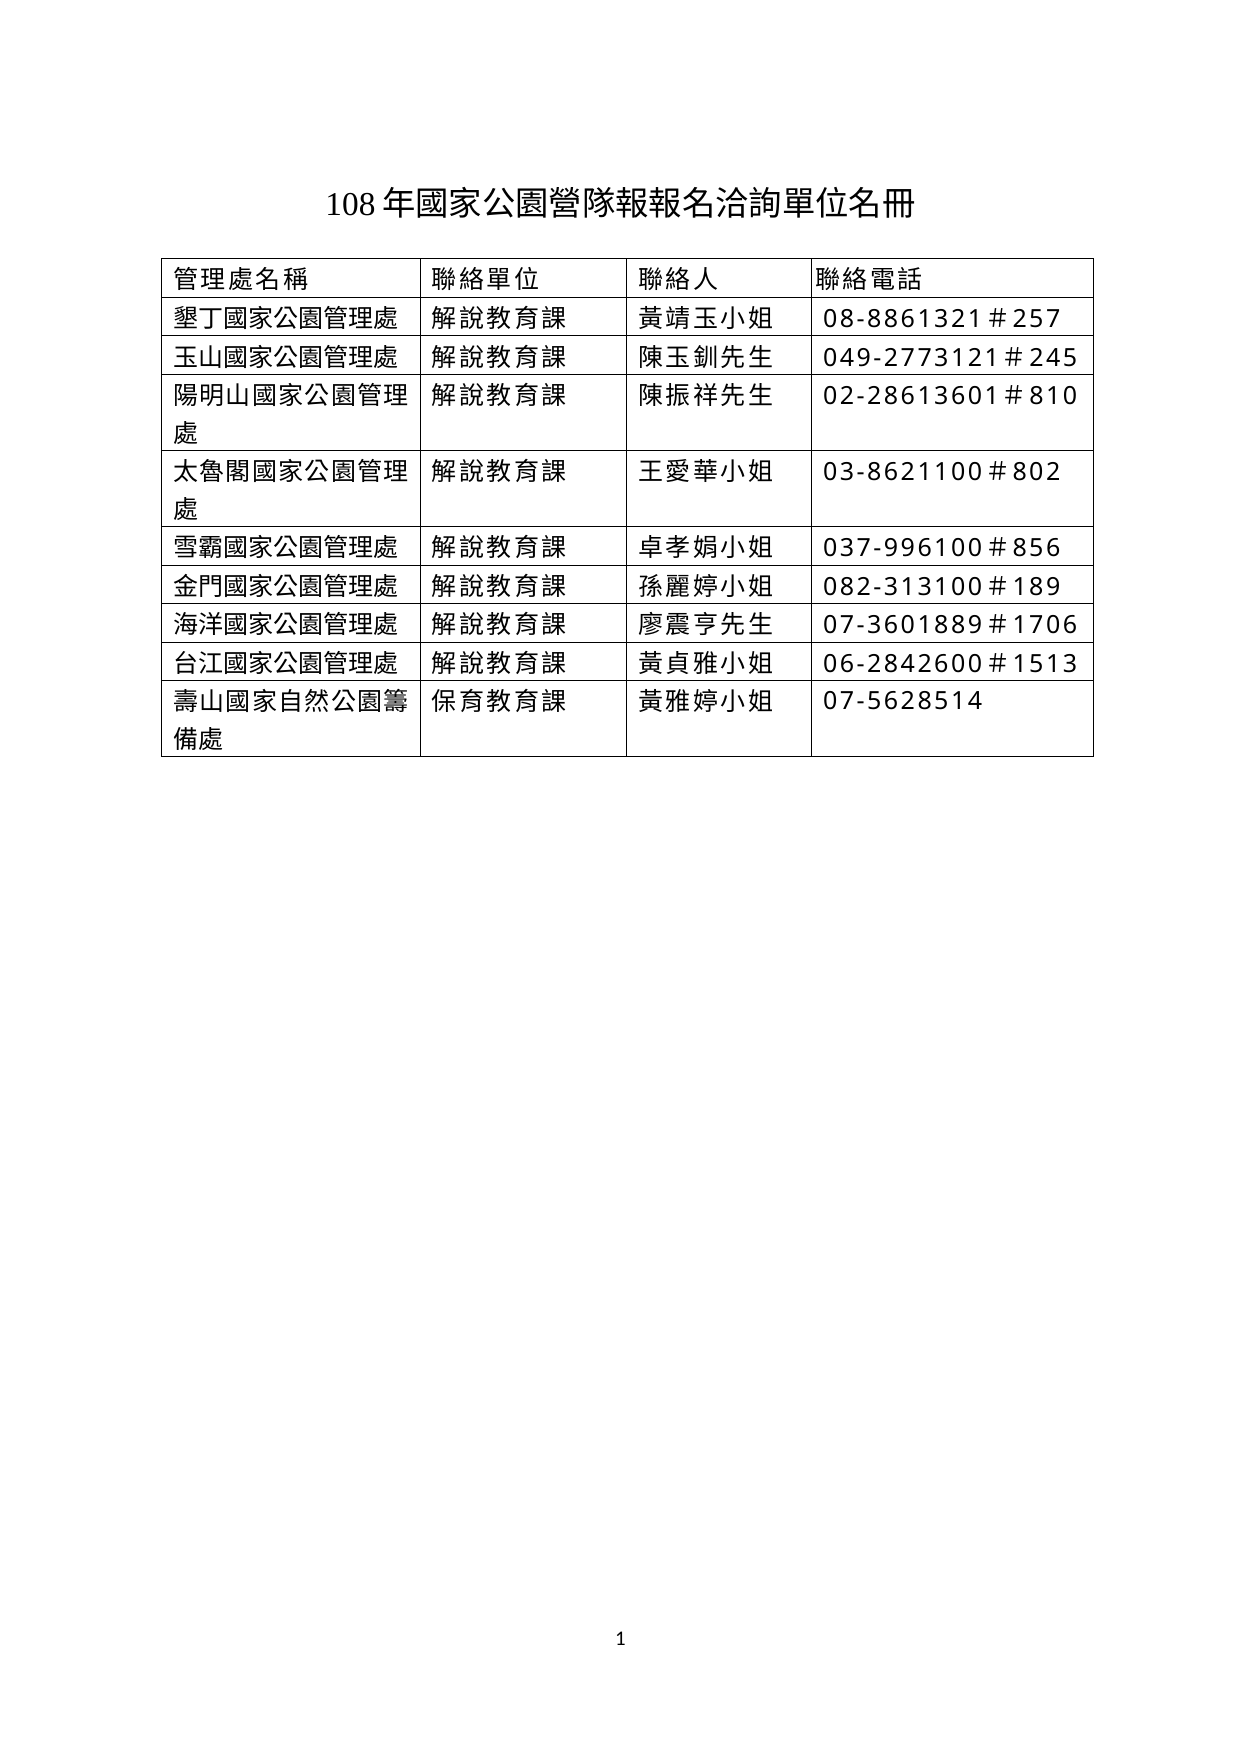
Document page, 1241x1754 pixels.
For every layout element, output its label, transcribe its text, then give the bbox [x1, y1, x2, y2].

table_cell 孫麗婷小姐 [627, 566, 811, 603]
table_cell 墾丁國家公園管理處 [162, 298, 420, 335]
table_cell 廖震亨先生 [627, 604, 811, 642]
table_cell 海洋國家公園管理處 [162, 604, 420, 642]
table_cell 02-28613601＃810 [812, 375, 1093, 450]
table_cell 金門國家公園管理處 [162, 566, 420, 603]
table_cell 陳玉釧先生 [627, 336, 811, 374]
table_cell 解說教育課 [421, 451, 626, 526]
table_cell 台江國家公園管理處 [162, 643, 420, 680]
table_cell 黃貞雅小姐 [627, 643, 811, 680]
table_cell 黃靖玉小姐 [627, 298, 811, 335]
table_header 聯絡人 [627, 259, 811, 297]
table_cell 解說教育課 [421, 336, 626, 374]
table_cell 07-5628514 [812, 681, 1093, 756]
table_cell 解說教育課 [421, 643, 626, 680]
table_cell 06-2842600＃1513 [812, 643, 1093, 680]
table_header 聯絡電話 [812, 259, 1093, 297]
table_cell 解說教育課 [421, 527, 626, 564]
table_cell 解說教育課 [421, 375, 626, 450]
table_header 管理處名稱 [162, 259, 420, 297]
table_cell 黃雅婷小姐 [627, 681, 811, 756]
table_cell 082-313100＃189 [812, 566, 1093, 603]
table_cell 壽山國家自然公園籌備處 [162, 681, 420, 756]
table_cell 049-2773121＃245 [812, 336, 1093, 374]
table_cell 卓孝娟小姐 [627, 527, 811, 564]
table_cell 03-8621100＃802 [812, 451, 1093, 526]
table_cell 王愛華小姐 [627, 451, 811, 526]
table_cell 解說教育課 [421, 604, 626, 642]
table_cell 陽明山國家公園管理處 [162, 375, 420, 450]
table_cell 解說教育課 [421, 298, 626, 335]
table_cell 037-996100＃856 [812, 527, 1093, 564]
table_cell 解說教育課 [421, 566, 626, 603]
table_cell 雪霸國家公園管理處 [162, 527, 420, 564]
table_cell 08-8861321＃257 [812, 298, 1093, 335]
table_header 聯絡單位 [421, 259, 626, 297]
table_cell 陳振祥先生 [627, 375, 811, 450]
table_cell 玉山國家公園管理處 [162, 336, 420, 374]
text 108年國家公園營隊報報名洽詢單位名冊 [177, 164, 1063, 239]
table_cell 保育教育課 [421, 681, 626, 756]
table_cell 07-3601889＃1706 [812, 604, 1093, 642]
table_cell 太魯閣國家公園管理處 [162, 451, 420, 526]
